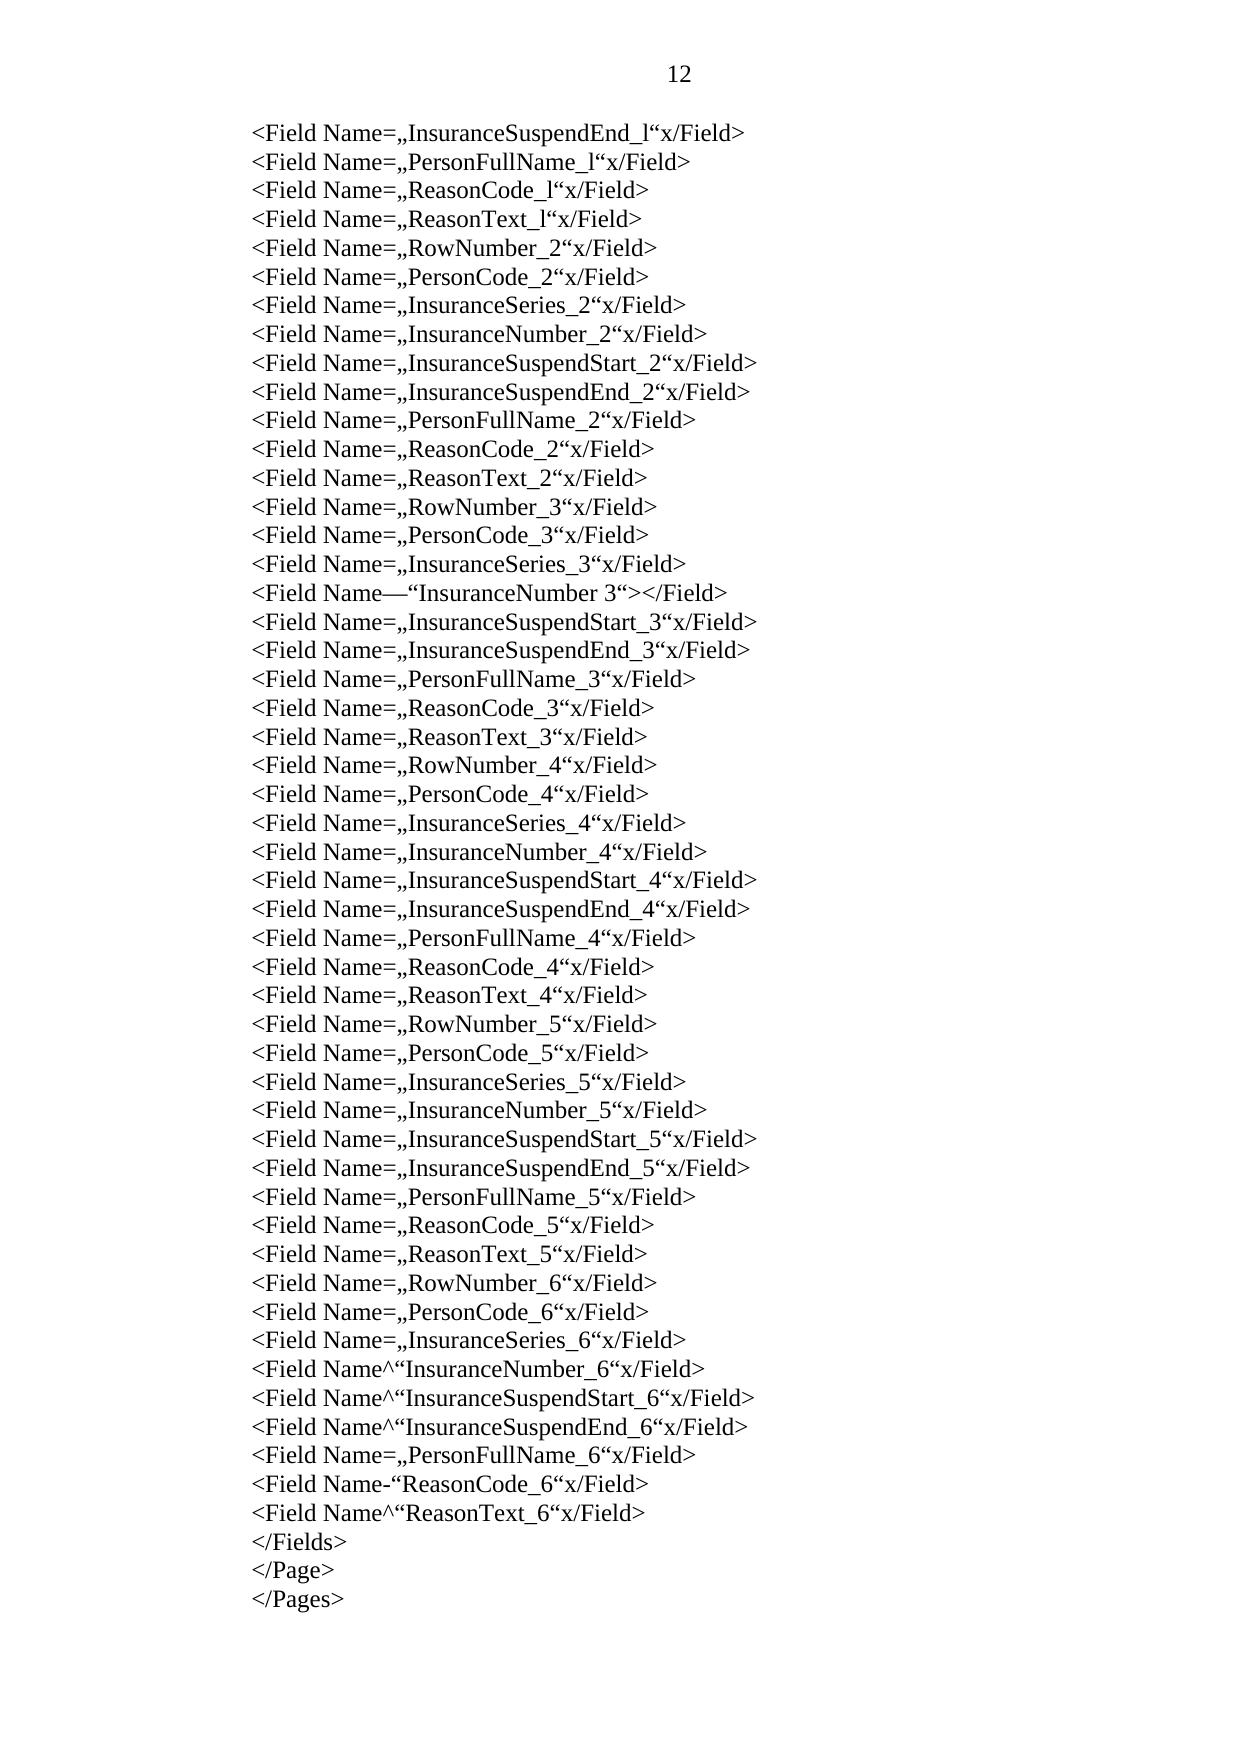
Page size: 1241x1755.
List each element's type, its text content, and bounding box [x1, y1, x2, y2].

text <Field Name=„ReasonCode_5“x/Field> [177, 1211, 1181, 1239]
text <Field Name=„InsuranceSuspendStart_5“x/Field> [177, 1124, 1181, 1153]
text <Field Name=„InsuranceSeries_2“x/Field> [177, 291, 1181, 319]
text <Field Name=„InsuranceSuspendEnd_5“x/Field> [177, 1153, 1181, 1182]
text <Field Name=„InsuranceSeries_4“x/Field> [177, 808, 1181, 837]
text <Field Name=„PersonCode_5“x/Field> [177, 1038, 1181, 1067]
text <Field Name=„ReasonText_2“x/Field> [177, 463, 1181, 492]
text <Field Name=„InsuranceNumber_5“x/Field> [177, 1096, 1181, 1124]
text <Field Name=„PersonCode_6“x/Field> [177, 1297, 1181, 1326]
text <Field Name=„InsuranceSuspendStart_4“x/Field> [177, 866, 1181, 894]
text <Field Name=„PersonCode_2“x/Field> [177, 262, 1181, 291]
text <Field Name=„PersonFullName_2“x/Field> [177, 406, 1181, 434]
text <Field Name=„ReasonCode_l“x/Field> [177, 176, 1181, 204]
text <Field Name=„PersonFullName_4“x/Field> [177, 923, 1181, 952]
text <Field Name=„InsuranceSuspendStart_2“x/Field> [177, 348, 1181, 377]
text <Field Name=„ReasonText_l“x/Field> [177, 204, 1181, 233]
text </Fields> [177, 1527, 1181, 1556]
text <Field Name=„ReasonCode_3“x/Field> [177, 693, 1181, 722]
text <Field Name=„RowNumber_5“x/Field> [177, 1009, 1181, 1038]
text <Field Name=„InsuranceSeries_3“x/Field> [177, 549, 1181, 578]
text <Field Name=„RowNumber_2“x/Field> [177, 233, 1181, 262]
text <Field Name=„InsuranceSuspendEnd_l“x/Field> [177, 118, 1181, 147]
text <Field Name^“InsuranceSuspendStart_6“x/Field> [177, 1383, 1181, 1412]
text <Field Name=„PersonFullName_6“x/Field> [177, 1441, 1181, 1469]
text <Field Name^“ReasonText_6“x/Field> [177, 1498, 1181, 1527]
text <Field Name=„ReasonCode_2“x/Field> [177, 434, 1181, 463]
text <Field Name=„InsuranceSuspendEnd_3“x/Field> [177, 636, 1181, 664]
text <Field Name-“ReasonCode_6“x/Field> [177, 1469, 1181, 1498]
text <Field Name^“InsuranceNumber_6“x/Field> [177, 1354, 1181, 1383]
text <Field Name=„InsuranceSeries_6“x/Field> [177, 1326, 1181, 1354]
text <Field Name=„InsuranceSuspendEnd_4“x/Field> [177, 894, 1181, 923]
text <Field Name=„ReasonText_5“x/Field> [177, 1239, 1181, 1268]
text <Field Name=„PersonFullName_3“x/Field> [177, 664, 1181, 693]
text <Field Name=„InsuranceSeries_5“x/Field> [177, 1067, 1181, 1096]
text <Field Name=„RowNumber_4“x/Field> [177, 751, 1181, 779]
text <Field Name^“InsuranceSuspendEnd_6“x/Field> [177, 1412, 1181, 1441]
text <Field Name=„PersonCode_3“x/Field> [177, 521, 1181, 549]
text <Field Name=„InsuranceNumber_4“x/Field> [177, 837, 1181, 866]
text <Field Name—“InsuranceNumber 3“></Field> [177, 578, 1181, 607]
text <Field Name=„InsuranceSuspendStart_3“x/Field> [177, 607, 1181, 636]
text <Field Name=„ReasonCode_4“x/Field> [177, 952, 1181, 981]
text </Pages> [177, 1584, 1181, 1613]
text <Field Name=„PersonFullName_5“x/Field> [177, 1182, 1181, 1211]
text <Field Name=„PersonFullName_l“x/Field> [177, 147, 1181, 176]
text <Field Name=„InsuranceNumber_2“x/Field> [177, 319, 1181, 348]
text <Field Name=„InsuranceSuspendEnd_2“x/Field> [177, 377, 1181, 406]
text <Field Name=„RowNumber_6“x/Field> [177, 1268, 1181, 1297]
text </Page> [177, 1556, 1181, 1584]
text <Field Name=„PersonCode_4“x/Field> [177, 779, 1181, 808]
text <Field Name=„ReasonText_4“x/Field> [177, 981, 1181, 1009]
text <Field Name=„ReasonText_3“x/Field> [177, 722, 1181, 751]
text <Field Name=„RowNumber_3“x/Field> [177, 492, 1181, 521]
